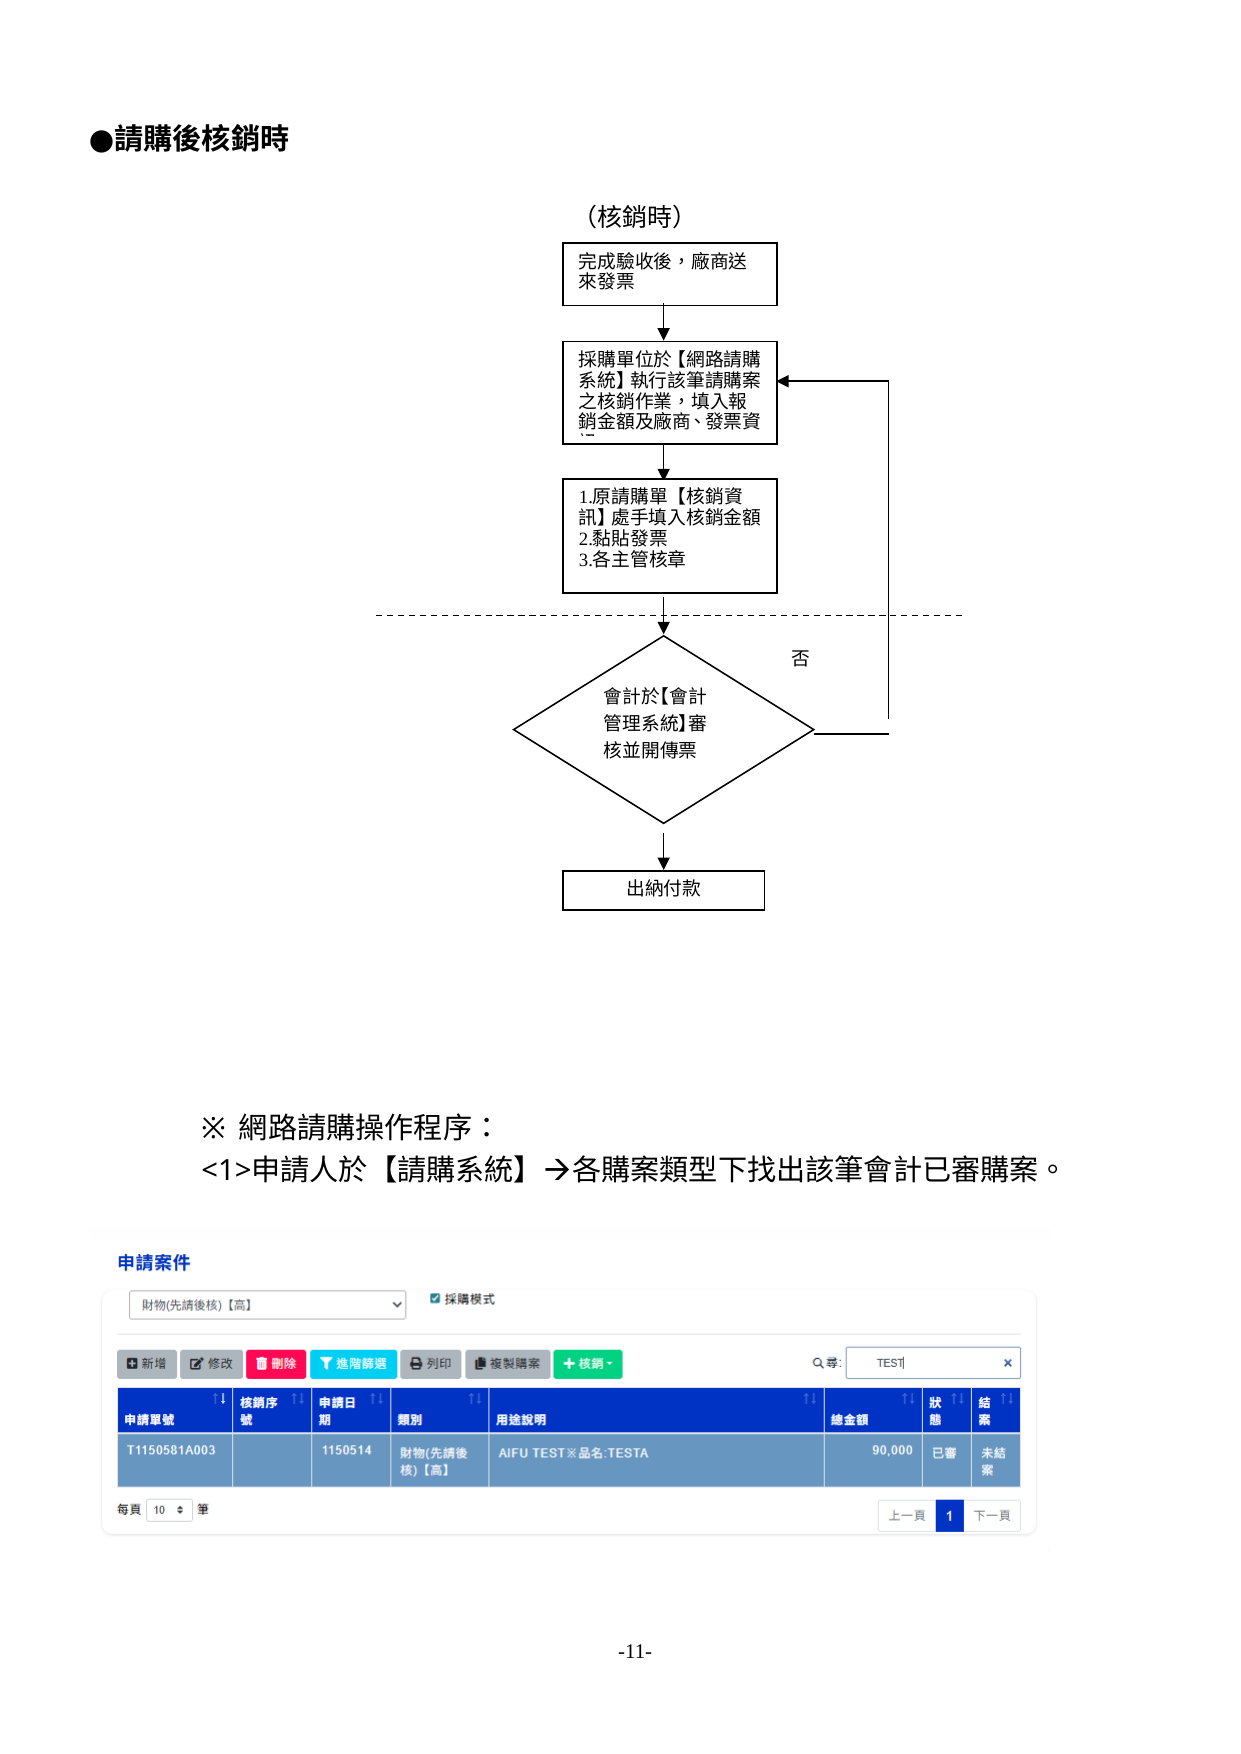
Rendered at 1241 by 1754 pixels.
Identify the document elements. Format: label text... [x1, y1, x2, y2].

text 1.原請購單【核銷資訊】處手填入核銷金額 [579, 487, 761, 529]
text （核銷時） [89, 198, 1181, 234]
text 採購單位於【網路請購系統】執行該筆請購案之核銷作業，填入報銷金額及廠商、發票資訊 [579, 350, 761, 435]
text 否 [791, 643, 798, 671]
text 出納付款 [579, 879, 749, 900]
text 2.黏貼發票 [579, 529, 761, 549]
picture [88, 1228, 1051, 1550]
list 網路請購操作程序： [201, 1104, 1181, 1147]
text 3.各主管核章 [579, 549, 761, 570]
text ●請購後核銷時 [89, 116, 1181, 158]
text <1>申請人於【請購系統】各購案類型下找出該筆會計已審購案。 [201, 1147, 1181, 1189]
text 完成驗收後，廠商送來發票 [579, 251, 761, 293]
